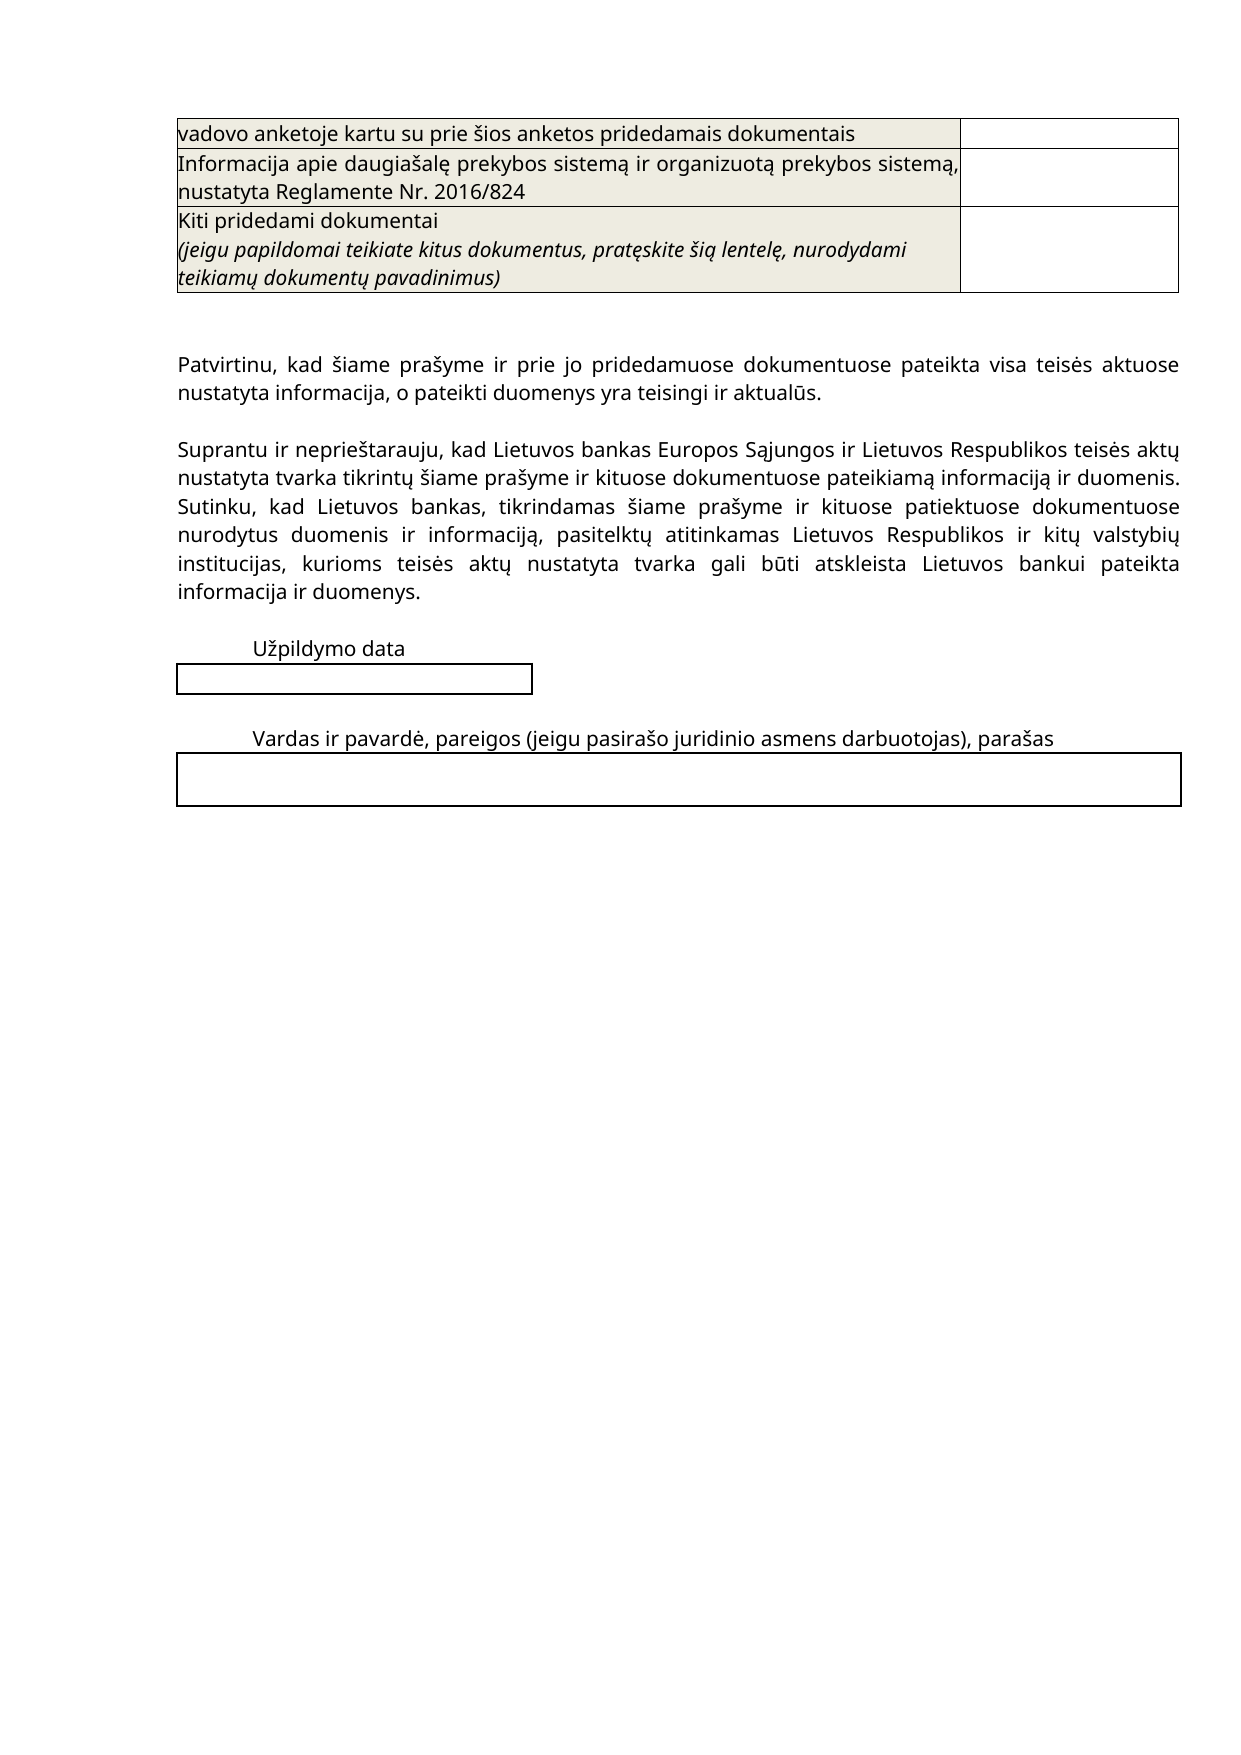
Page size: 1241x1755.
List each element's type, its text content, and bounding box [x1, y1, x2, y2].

table_cell [961, 207, 1178, 292]
table_cell [961, 119, 1178, 148]
table_header [178, 665, 531, 693]
text Suprantu ir neprieštarauju, kad Lietuvos bankas Europos Sąjungos ir Lietuvos Respublikos teisės aktų nustatyta tvarka tikrintų šiame prašyme ir kituose dokumentuose pateikiamą informaciją ir duomenis. Sutinku, kad Lietuvos bankas, tikrindamas šiame prašyme ir kituose patiektuose dokumentuose nurodytus duomenis ir informaciją, pasitelktų atitinkamas Lietuvos Respublikos ir kitų valstybių institucijas, kurioms teisės aktų nustatyta tvarka gali būti atskleista Lietuvos bankui pateikta informacija ir duomenys. [177, 435, 1181, 606]
text Užpildymo data [177, 634, 1181, 663]
text Patvirtinu, kad šiame prašyme ir prie jo pridedamuose dokumentuose pateikta visa teisės aktuose nustatyta informacija, o pateikti duomenys yra teisingi ir aktualūs. [177, 350, 1181, 407]
table_cell Informacija apie daugiašalę prekybos sistemą ir organizuotą prekybos sistemą, nustatyta Reglamente Nr. 2016/824 [178, 149, 960, 206]
table_cell [961, 149, 1178, 206]
table_cell Kiti pridedami dokumentai (jeigu papildomai teikiate kitus dokumentus, pratęskite šią lentelę, nurodydami teikiamų dokumentų pavadinimus) [178, 207, 960, 292]
table_cell vadovo anketoje kartu su prie šios anketos pridedamais dokumentais [178, 119, 960, 148]
text Vardas ir pavardė, pareigos (jeigu pasirašo juridinio asmens darbuotojas), parašas [177, 724, 1181, 752]
table_header [178, 754, 1180, 804]
